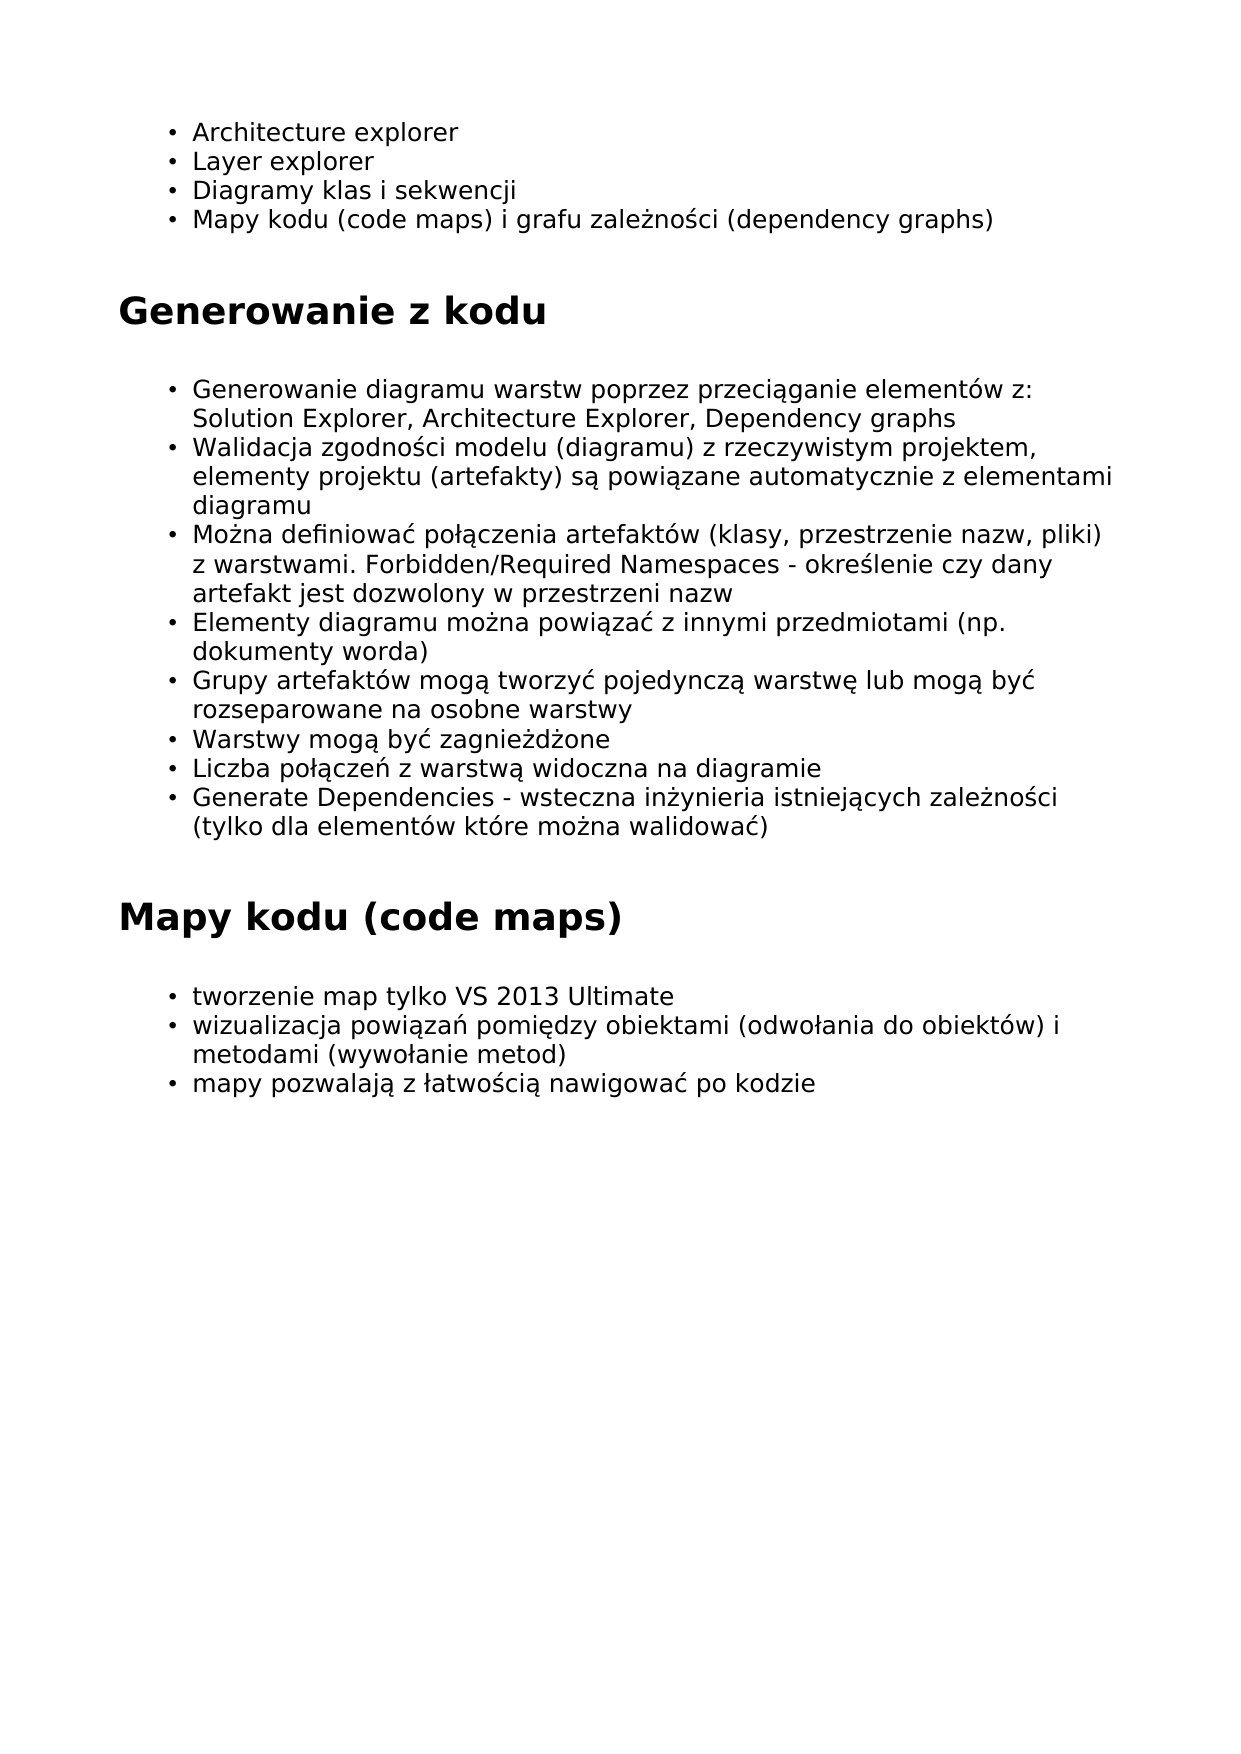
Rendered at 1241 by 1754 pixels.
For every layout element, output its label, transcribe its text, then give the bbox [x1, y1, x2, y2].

list Architecture explorer [177, 118, 1122, 147]
list mapy pozwalają z łatwością nawigować po kodzie [177, 1069, 1122, 1098]
list Diagramy klas i sekwencji [177, 176, 1122, 206]
list Walidacja zgodności modelu (diagramu) z rzeczywistym projektem, elementy projektu (artefakty) są powiązane automatycznie z elementami diagramu [177, 433, 1122, 521]
list Layer explorer [177, 147, 1122, 176]
list Liczba połączeń z warstwą widoczna na diagramie [177, 754, 1122, 783]
subtitle Generowanie z kodu [118, 289, 1122, 333]
subtitle Mapy kodu (code maps) [118, 896, 1122, 940]
list Można definiować połączenia artefaktów (klasy, przestrzenie nazw, pliki) z warstwami. Forbidden/Required Namespaces - określenie czy dany artefakt jest dozwolony w przestrzeni nazw [177, 521, 1122, 608]
list Elementy diagramu można powiązać z innymi przedmiotami (np. dokumenty worda) [177, 608, 1122, 667]
list Generowanie diagramu warstw poprzez przeciąganie elementów z: Solution Explorer, Architecture Explorer, Dependency graphs [177, 375, 1122, 433]
list Grupy artefaktów mogą tworzyć pojedynczą warstwę lub mogą być rozseparowane na osobne warstwy [177, 667, 1122, 725]
list wizualizacja powiązań pomiędzy obiektami (odwołania do obiektów) i metodami (wywołanie metod) [177, 1011, 1122, 1069]
list Generate Dependencies - wsteczna inżynieria istniejących zależności (tylko dla elementów które można walidować) [177, 783, 1122, 842]
list Mapy kodu (code maps) i grafu zależności (dependency graphs) [177, 206, 1122, 235]
list Warstwy mogą być zagnieżdżone [177, 725, 1122, 754]
list tworzenie map tylko VS 2013 Ultimate [177, 982, 1122, 1011]
